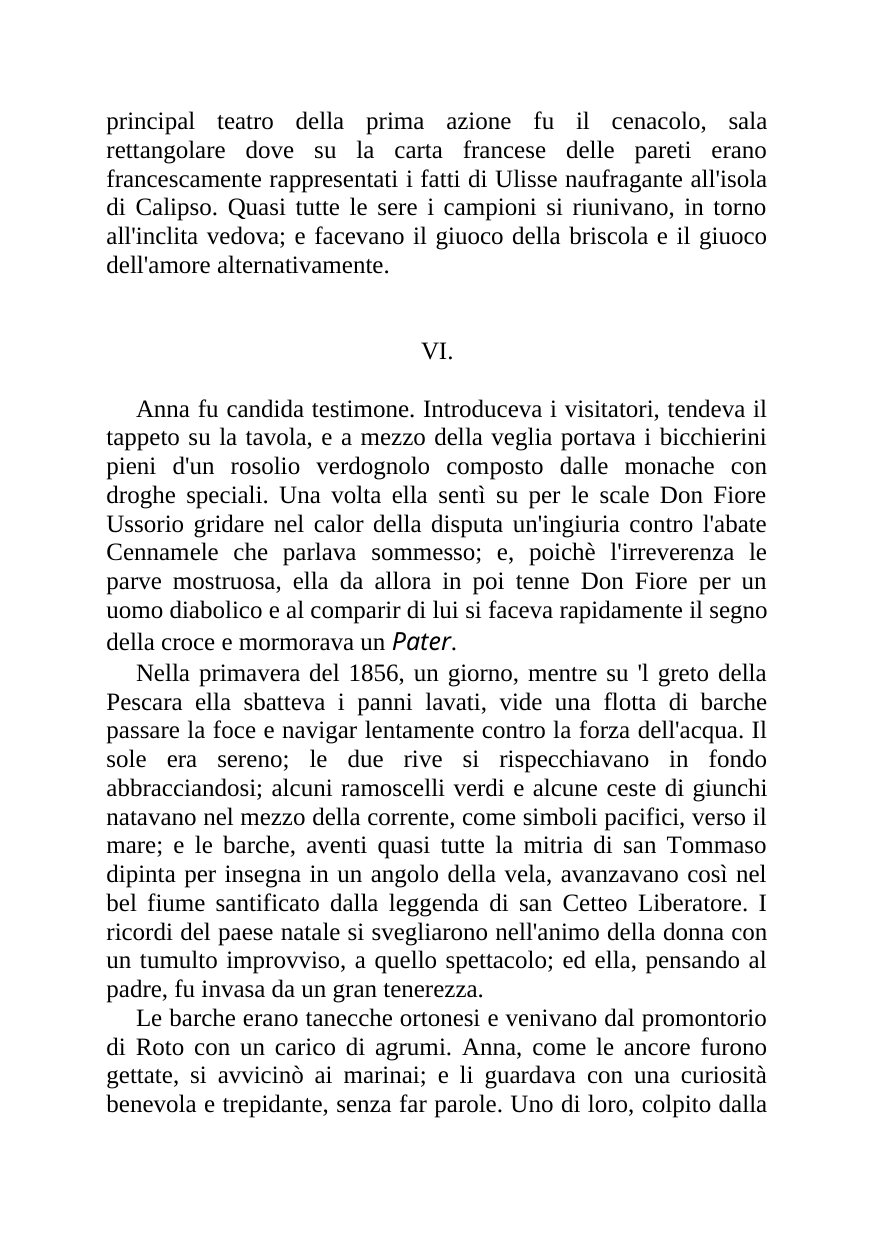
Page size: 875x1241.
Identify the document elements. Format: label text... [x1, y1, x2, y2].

text Le barche erano tanecche ortonesi e venivano dal promontorio di Roto con un carico di agrumi. Anna, come le ancore furono gettate, si avvicinò ai marinai; e li guardava con una curiosità benevola e trepidante, senza far parole. Uno di loro, colpito dalla [106, 1003, 768, 1118]
text VI. [106, 336, 768, 365]
text principal teatro della prima azione fu il cenacolo, sala rettangolare dove su la carta francese delle pareti erano francescamente rappresentati i fatti di Ulisse naufragante all'isola di Calipso. Quasi tutte le sere i campioni si riunivano, in torno all'inclita vedova; e facevano il giuoco della briscola e il giuoco dell'amore alternativamente. [106, 106, 768, 279]
text Anna fu candida testimone. Introduceva i visitatori, tendeva il tappeto su la tavola, e a mezzo della veglia portava i bicchierini pieni d'un rosolio verdognolo composto dalle monache con droghe speciali. Una volta ella sentì su per le scale Don Fiore Ussorio gridare nel calor della disputa un'ingiuria contro l'abate Cennamele che parlava sommesso; e, poichè l'irreverenza le parve mostruosa, ella da allora in poi tenne Don Fiore per un uomo diabolico e al comparir di lui si faceva rapidamente il segno della croce e mormorava un Pater. [106, 394, 768, 658]
text Nella primavera del 1856, un giorno, mentre su 'l greto della Pescara ella sbatteva i panni lavati, vide una flotta di barche passare la foce e navigar lentamente contro la forza dell'acqua. Il sole era sereno; le due rive si rispecchiavano in fondo abbracciandosi; alcuni ramoscelli verdi e alcune ceste di giunchi natavano nel mezzo della corrente, come simboli pacifici, verso il mare; e le barche, aventi quasi tutte la mitria di san Tommaso dipinta per insegna in un angolo della vela, avanzavano così nel bel fiume santificato dalla leggenda di san Cetteo Liberatore. I ricordi del paese natale si svegliarono nell'animo della donna con un tumulto improvviso, a quello spettacolo; ed ella, pensando al padre, fu invasa da un gran tenerezza. [106, 658, 768, 1003]
